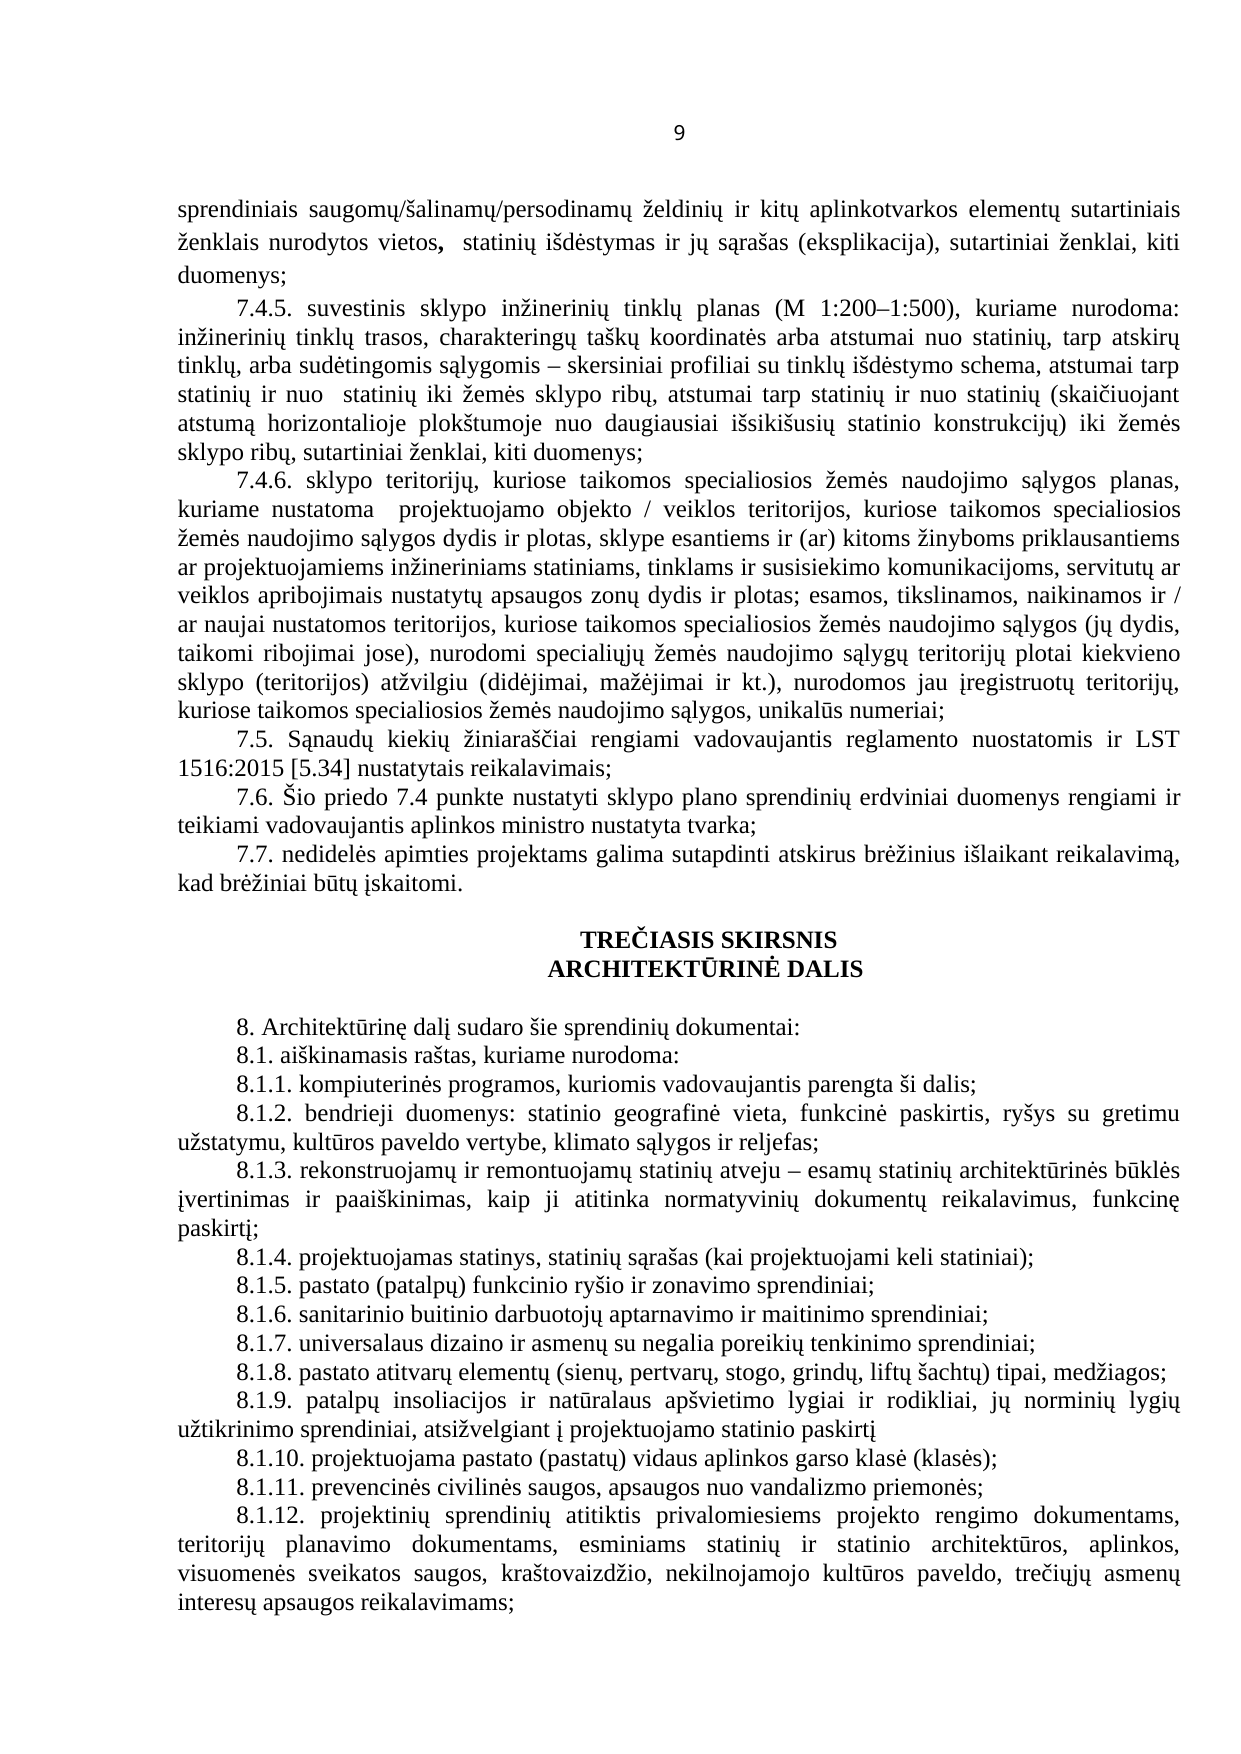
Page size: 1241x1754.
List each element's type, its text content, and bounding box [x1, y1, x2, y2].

text 8.1.9. patalpų insoliacijos ir natūralaus apšvietimo lygiai ir rodikliai, jų norminių lygių užtikrinimo sprendiniai, atsižvelgiant į projektuojamo statinio paskirtį [177, 1386, 1181, 1443]
text 8.1.2. bendrieji duomenys: statinio geografinė vieta, funkcinė paskirtis, ryšys su gretimu užstatymu, kultūros paveldo vertybe, klimato sąlygos ir reljefas; [177, 1098, 1181, 1156]
text 7.5. Sąnaudų kiekių žiniaraščiai rengiami vadovaujantis reglamento nuostatomis ir LST 1516:2015 [5.34] nustatytais reikalavimais; [177, 724, 1181, 782]
text 8.1.5. pastato (patalpų) funkcinio ryšio ir zonavimo sprendiniai; [177, 1271, 1181, 1299]
text 8.1.10. projektuojama pastato (pastatų) vidaus aplinkos garso klasė (klasės); [177, 1443, 1181, 1472]
text 8.1.3. rekonstruojamų ir remontuojamų statinių atveju – esamų statinių architektūrinės būklės įvertinimas ir paaiškinimas, kaip ji atitinka normatyvinių dokumentų reikalavimus, funkcinę paskirtį; [177, 1156, 1181, 1242]
text 8.1.8. pastato atitvarų elementų (sienų, pertvarų, stogo, grindų, liftų šachtų) tipai, medžiagos; [177, 1357, 1181, 1386]
text 8. Architektūrinę dalį sudaro šie sprendinių dokumentai: [177, 1012, 1181, 1041]
text 8.1.6. sanitarinio buitinio darbuotojų aptarnavimo ir maitinimo sprendiniai; [177, 1299, 1181, 1328]
text 8.1.11. prevencinės civilinės saugos, apsaugos nuo vandalizmo priemonės; [177, 1472, 1181, 1501]
text 7.4.5. suvestinis sklypo inžinerinių tinklų planas (M 1:200–1:500), kuriame nurodoma: inžinerinių tinklų trasos, charakteringų taškų koordinatės arba atstumai nuo statinių, tarp atskirų tinklų, arba sudėtingomis sąlygomis – skersiniai profiliai su tinklų išdėstymo schema, atstumai tarp statinių ir nuo statinių iki žemės sklypo ribų, atstumai tarp statinių ir nuo statinių (skaičiuojant atstumą horizontalioje plokštumoje nuo daugiausiai išsikišusių statinio konstrukcijų) iki žemės sklypo ribų, sutartiniai ženklai, kiti duomenys; [177, 293, 1181, 466]
text 7.6. Šio priedo 7.4 punkte nustatyti sklypo plano sprendinių erdviniai duomenys rengiami ir teikiami vadovaujantis aplinkos ministro nustatyta tvarka; [177, 782, 1181, 839]
text 8.1.4. projektuojamas statinys, statinių sąrašas (kai projektuojami keli statiniai); [177, 1242, 1181, 1271]
text 7.7. nedidelės apimties projektams galima sutapdinti atskirus brėžinius išlaikant reikalavimą, kad brėžiniai būtų įskaitomi. [177, 839, 1181, 897]
text sprendiniais saugomų/šalinamų/persodinamų želdinių ir kitų aplinkotvarkos elementų sutartiniais ženklais nurodytos vietos, statinių išdėstymas ir jų sąrašas (eksplikacija), sutartiniai ženklai, kiti duomenys; [177, 194, 1181, 289]
text TREČIASIS SKIRSNIS [177, 926, 1181, 954]
text 7.4.6. sklypo teritorijų, kuriose taikomos specialiosios žemės naudojimo sąlygos planas, kuriame nustatoma projektuojamo objekto / veiklos teritorijos, kuriose taikomos specialiosios žemės naudojimo sąlygos dydis ir plotas, sklype esantiems ir (ar) kitoms žinyboms priklausantiems ar projektuojamiems inžineriniams statiniams, tinklams ir susisiekimo komunikacijoms, servitutų ar veiklos apribojimais nustatytų apsaugos zonų dydis ir plotas; esamos, tikslinamos, naikinamos ir / ar naujai nustatomos teritorijos, kuriose taikomos specialiosios žemės naudojimo sąlygos (jų dydis, taikomi ribojimai jose), nurodomi specialiųjų žemės naudojimo sąlygų teritorijų plotai kiekvieno sklypo (teritorijos) atžvilgiu (didėjimai, mažėjimai ir kt.), nurodomos jau įregistruotų teritorijų, kuriose taikomos specialiosios žemės naudojimo sąlygos, unikalūs numeriai; [177, 466, 1181, 724]
text 8.1.1. kompiuterinės programos, kuriomis vadovaujantis parengta ši dalis; [177, 1069, 1181, 1098]
text ARCHITEKTŪRINĖ DALIS [177, 954, 1181, 983]
text 8.1.12. projektinių sprendinių atitiktis privalomiesiems projekto rengimo dokumentams, teritorijų planavimo dokumentams, esminiams statinių ir statinio architektūros, aplinkos, visuomenės sveikatos saugos, kraštovaizdžio, nekilnojamojo kultūros paveldo, trečiųjų asmenų interesų apsaugos reikalavimams; [177, 1501, 1181, 1616]
text 8.1. aiškinamasis raštas, kuriame nurodoma: [177, 1041, 1181, 1069]
text 8.1.7. universalaus dizaino ir asmenų su negalia poreikių tenkinimo sprendiniai; [177, 1328, 1181, 1357]
